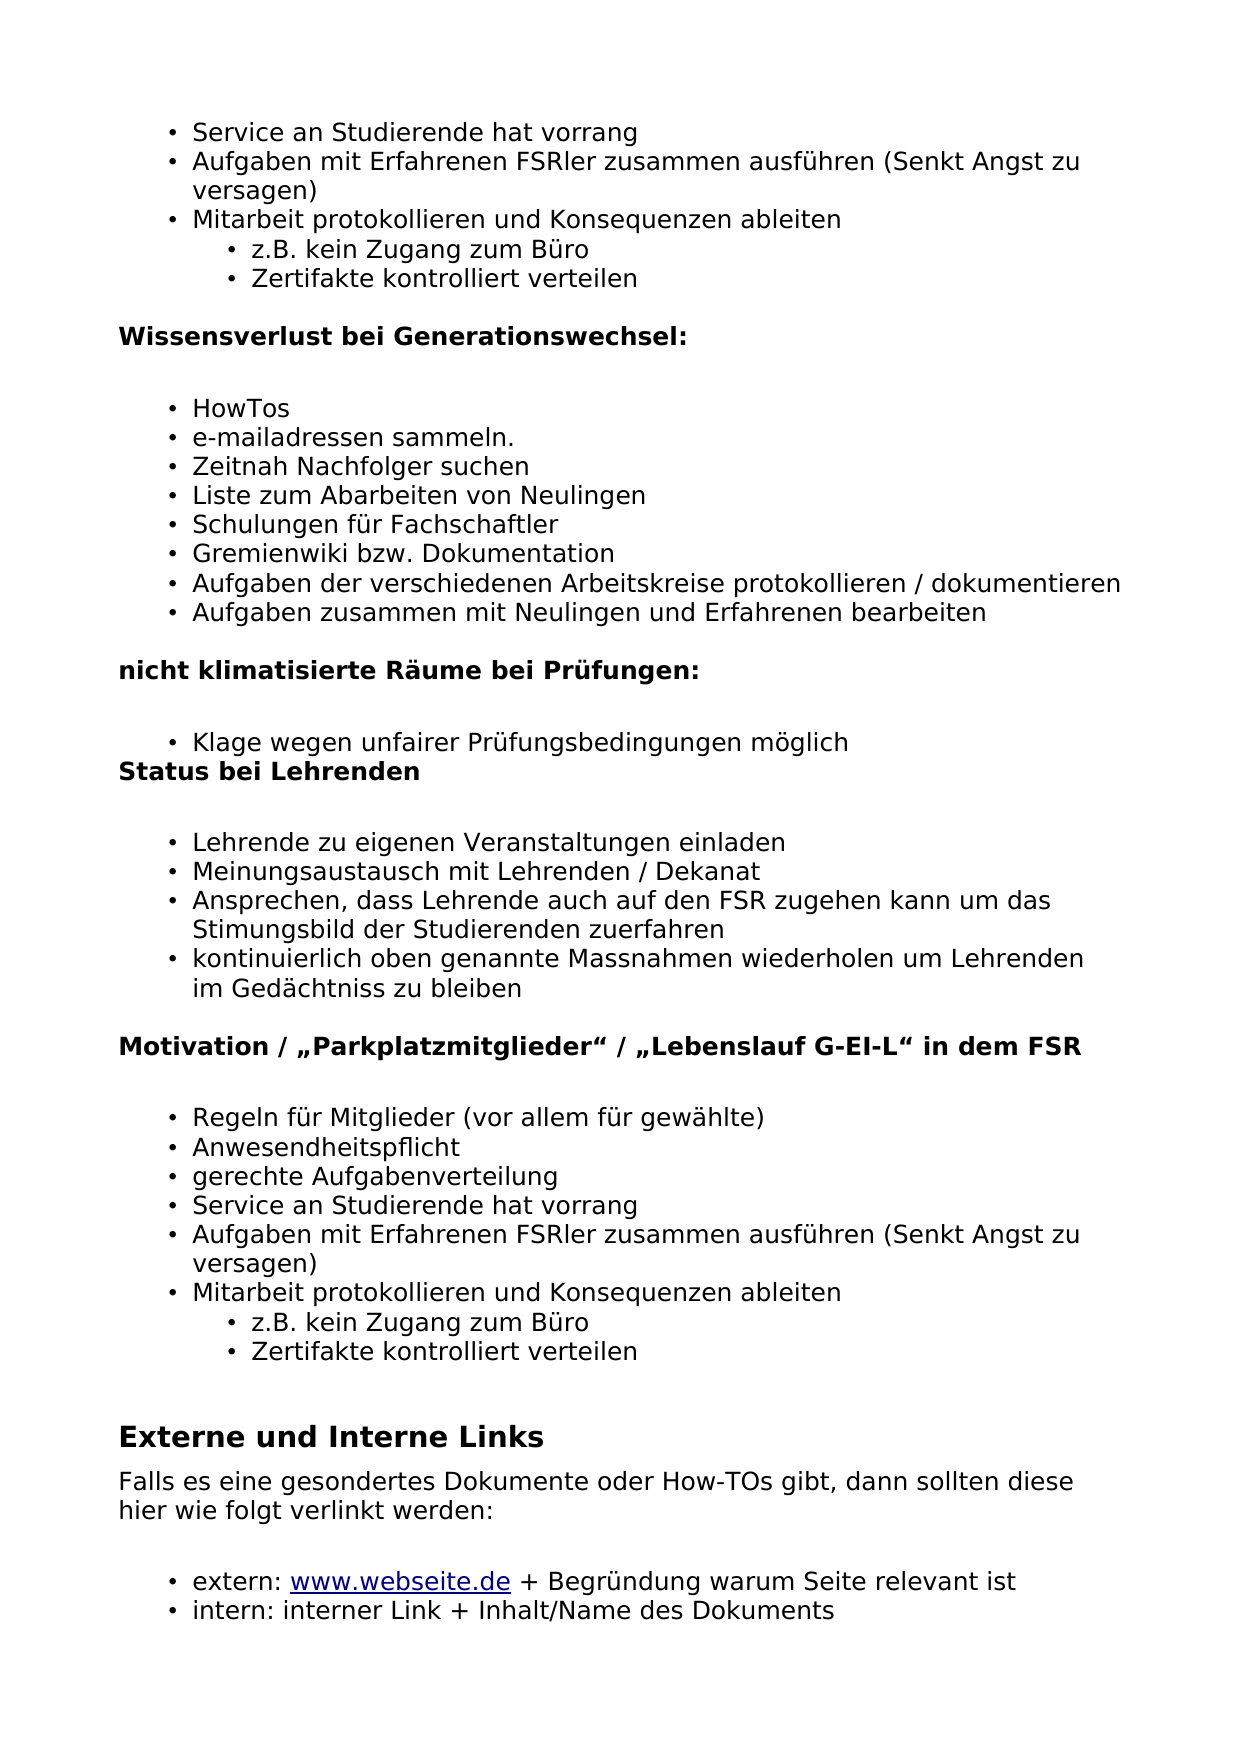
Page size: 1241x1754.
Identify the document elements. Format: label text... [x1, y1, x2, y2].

text Falls es eine gesondertes Dokumente oder How-TOs gibt, dann sollten diese hier wie folgt verlinkt werden: [118, 1467, 1122, 1525]
list z.B. kein Zugang zum Büro [236, 235, 1122, 264]
list z.B. kein Zugang zum Büro [236, 1308, 1122, 1337]
list Service an Studierende hat vorrang [177, 118, 1122, 147]
text Wissensverlust bei Generationswechsel: [118, 323, 1122, 352]
list Zeitnah Nachfolger suchen [177, 452, 1122, 481]
list Aufgaben zusammen mit Neulingen und Erfahrenen bearbeiten [177, 598, 1122, 627]
list Liste zum Abarbeiten von Neulingen [177, 481, 1122, 510]
list Anwesendheitspflicht [177, 1133, 1122, 1162]
list Meinungsaustausch mit Lehrenden / Dekanat [177, 857, 1122, 886]
list Ansprechen, dass Lehrende auch auf den FSR zugehen kann um das Stimungsbild der Studierenden zuerfahren [177, 886, 1122, 945]
list kontinuierlich oben genannte Massnahmen wiederholen um Lehrenden im Gedächtniss zu bleiben [177, 945, 1122, 1003]
list Gremienwiki bzw. Dokumentation [177, 539, 1122, 569]
list HowTos [177, 394, 1122, 423]
list Klage wegen unfairer Prüfungsbedingungen möglich [177, 728, 1122, 757]
list Mitarbeit protokollieren und Konsequenzen ableiten [177, 1279, 1122, 1308]
list Mitarbeit protokollieren und Konsequenzen ableiten [177, 206, 1122, 235]
list extern: www.webseite.de + Begründung warum Seite relevant ist [177, 1567, 1122, 1597]
subtitle Externe und Interne Links [118, 1421, 1122, 1454]
list Zertifakte kontrolliert verteilen [236, 1337, 1122, 1366]
list Service an Studierende hat vorrang [177, 1191, 1122, 1220]
list e-mailadressen sammeln. [177, 423, 1122, 452]
list Schulungen für Fachschaftler [177, 510, 1122, 539]
text Status bei Lehrenden [118, 757, 1122, 786]
list Lehrende zu eigenen Veranstaltungen einladen [177, 828, 1122, 857]
list Regeln für Mitglieder (vor allem für gewählte) [177, 1104, 1122, 1133]
text nicht klimatisierte Räume bei Prüfungen: [118, 657, 1122, 686]
list gerechte Aufgabenverteilung [177, 1162, 1122, 1191]
list Zertifakte kontrolliert verteilen [236, 264, 1122, 293]
list Aufgaben der verschiedenen Arbeitskreise protokollieren / dokumentieren [177, 569, 1122, 598]
list Aufgaben mit Erfahrenen FSRler zusammen ausführen (Senkt Angst zu versagen) [177, 1220, 1122, 1279]
list Aufgaben mit Erfahrenen FSRler zusammen ausführen (Senkt Angst zu versagen) [177, 147, 1122, 206]
list intern: interner Link + Inhalt/Name des Dokuments [177, 1597, 1122, 1626]
text Motivation / „Parkplatzmitglieder“ / „Lebenslauf G-EI-L“ in dem FSR [118, 1032, 1122, 1062]
